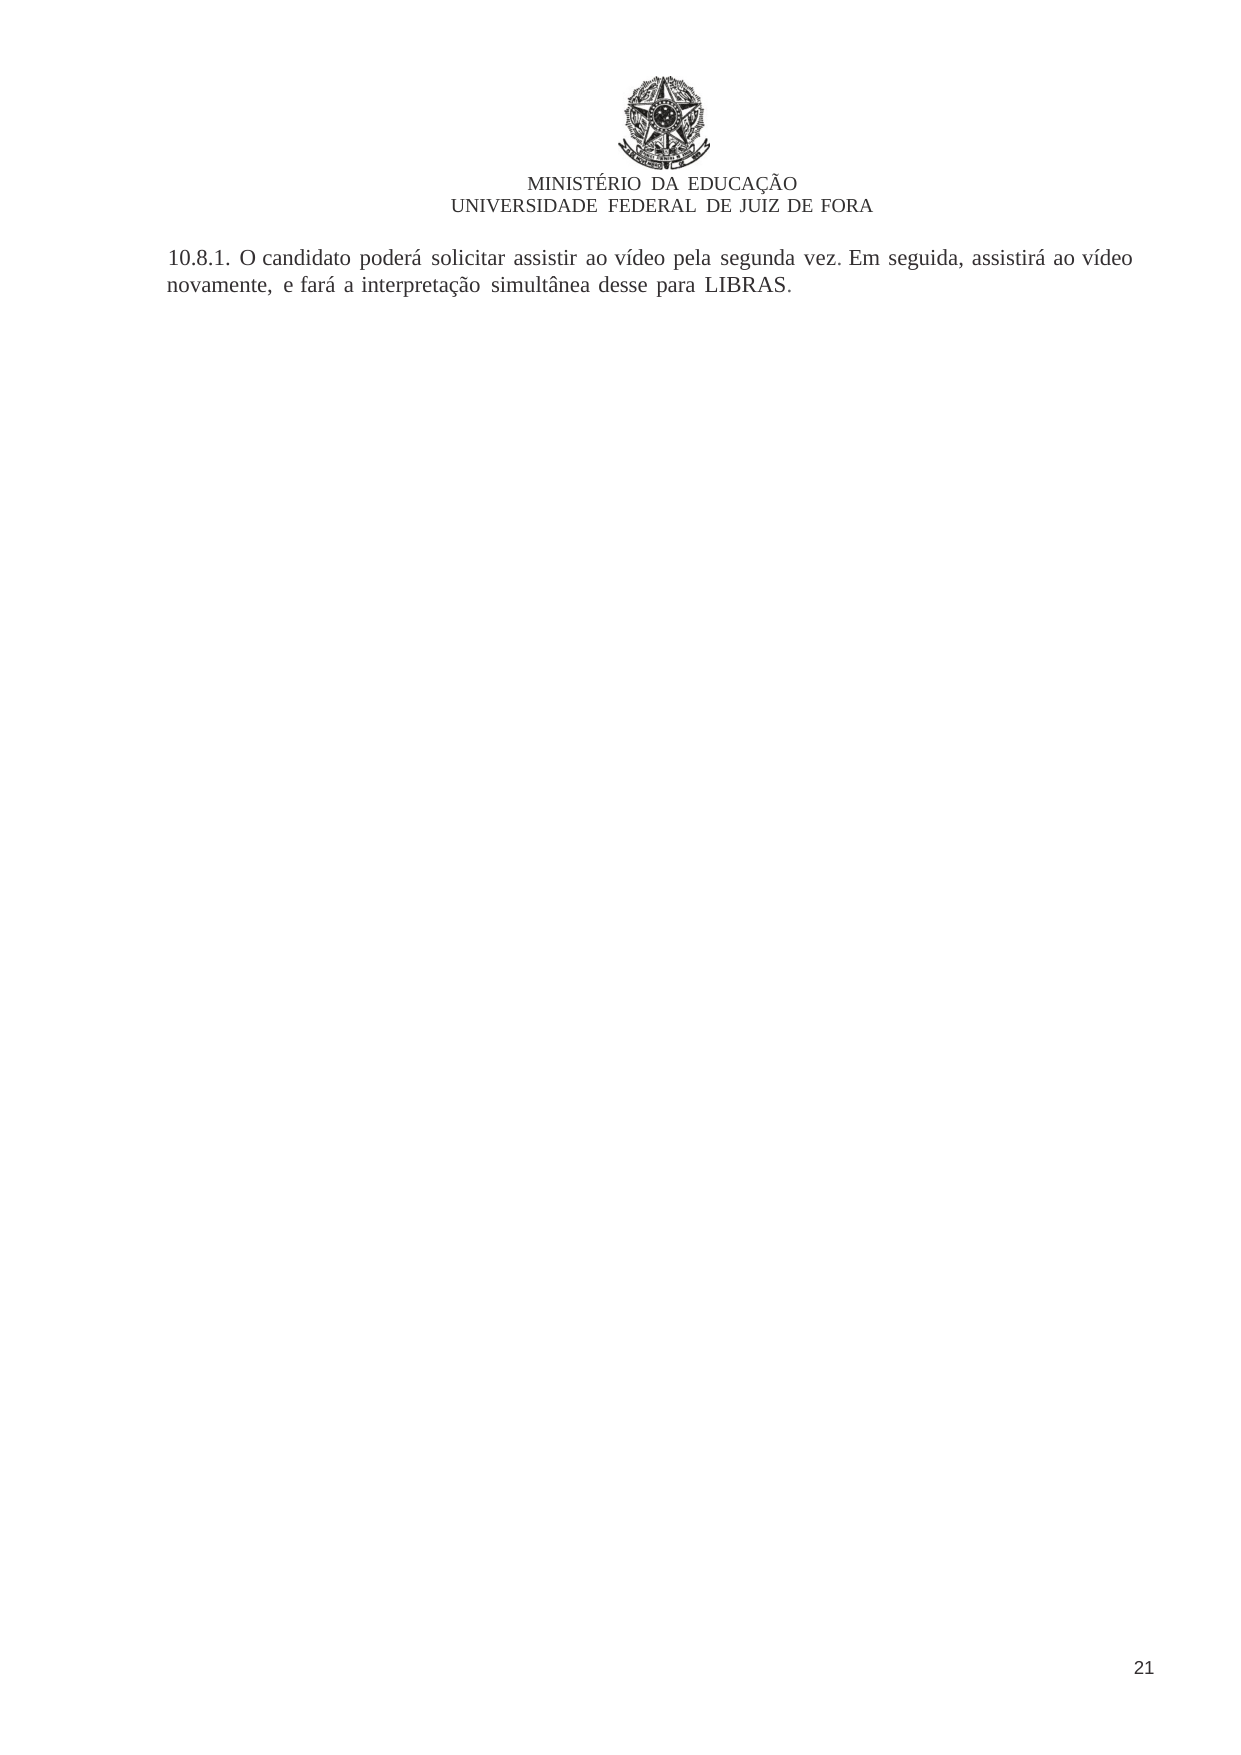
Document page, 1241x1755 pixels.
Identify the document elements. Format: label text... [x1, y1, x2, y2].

list O candidato poderá solicitar assistir ao vídeo pela segunda vez. Em seguida, assistirá ao vídeo novamente, e fará a interpretação simultânea desse para LIBRAS. [167, 244, 1149, 298]
